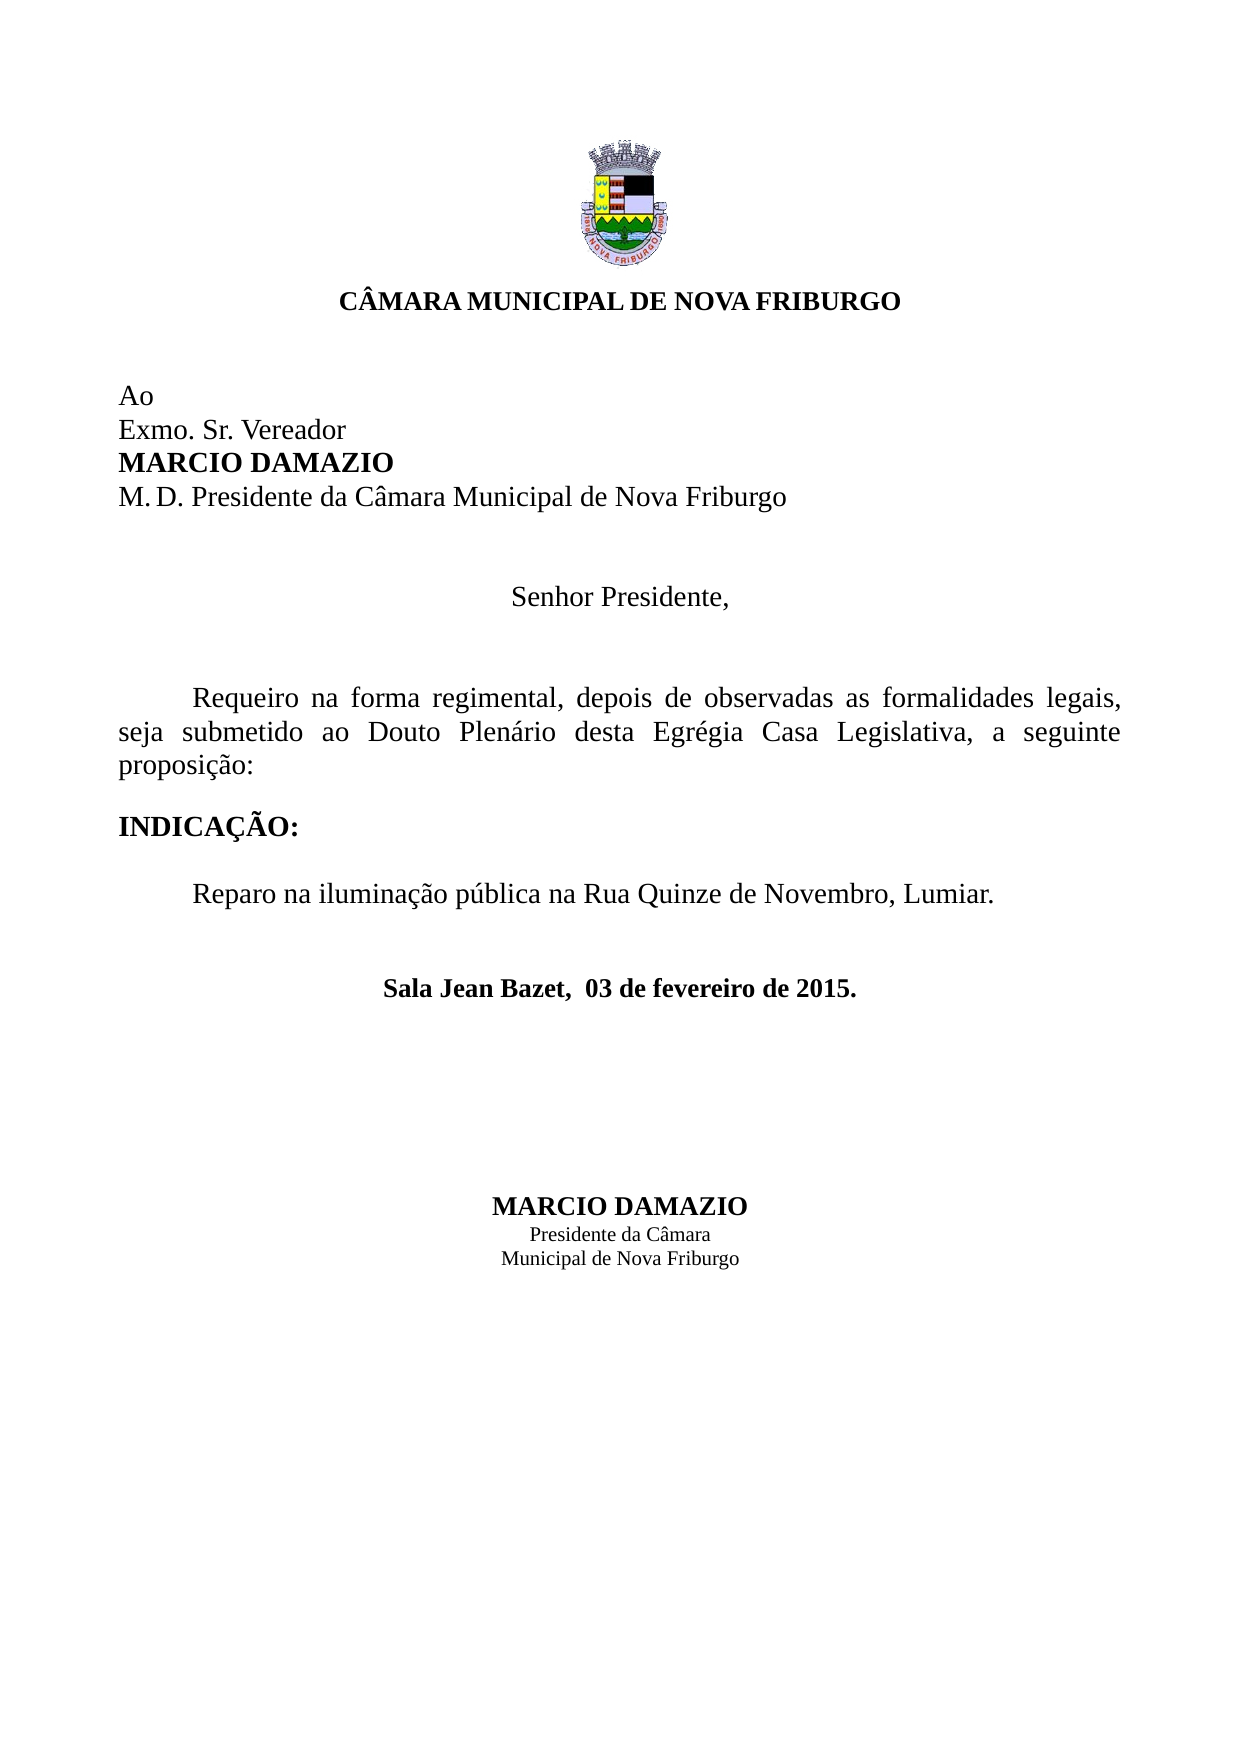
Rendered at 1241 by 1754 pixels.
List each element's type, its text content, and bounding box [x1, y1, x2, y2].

text Presidente da Câmara [118, 1222, 1122, 1246]
text Reparo na iluminação pública na Rua Quinze de Novembro, Lumiar. [118, 877, 1122, 910]
text MARCIO DAMAZIO [118, 1191, 1122, 1222]
text Exmo. Sr. Vereador [118, 412, 1122, 445]
text CÂMARA MUNICIPAL DE NOVA FRIBURGO [118, 285, 1122, 316]
list D. Presidente da Câmara Municipal de Nova Friburgo [118, 479, 1122, 512]
text Sala Jean Bazet, 03 de fevereiro de 2015. [118, 972, 1122, 1004]
text Requeiro na forma regimental, depois de observadas as formalidades legais, seja submetido ao Douto Plenário desta Egrégia Casa Legislativa, a seguinte proposição: [118, 680, 1122, 781]
text INDICAÇÃO: [118, 809, 1122, 843]
text Ao [118, 378, 1122, 412]
text Municipal de Nova Friburgo [118, 1246, 1122, 1270]
picture [566, 127, 674, 276]
text Senhor Presidente, [118, 579, 1122, 613]
text MARCIO DAMAZIO [118, 445, 1122, 479]
